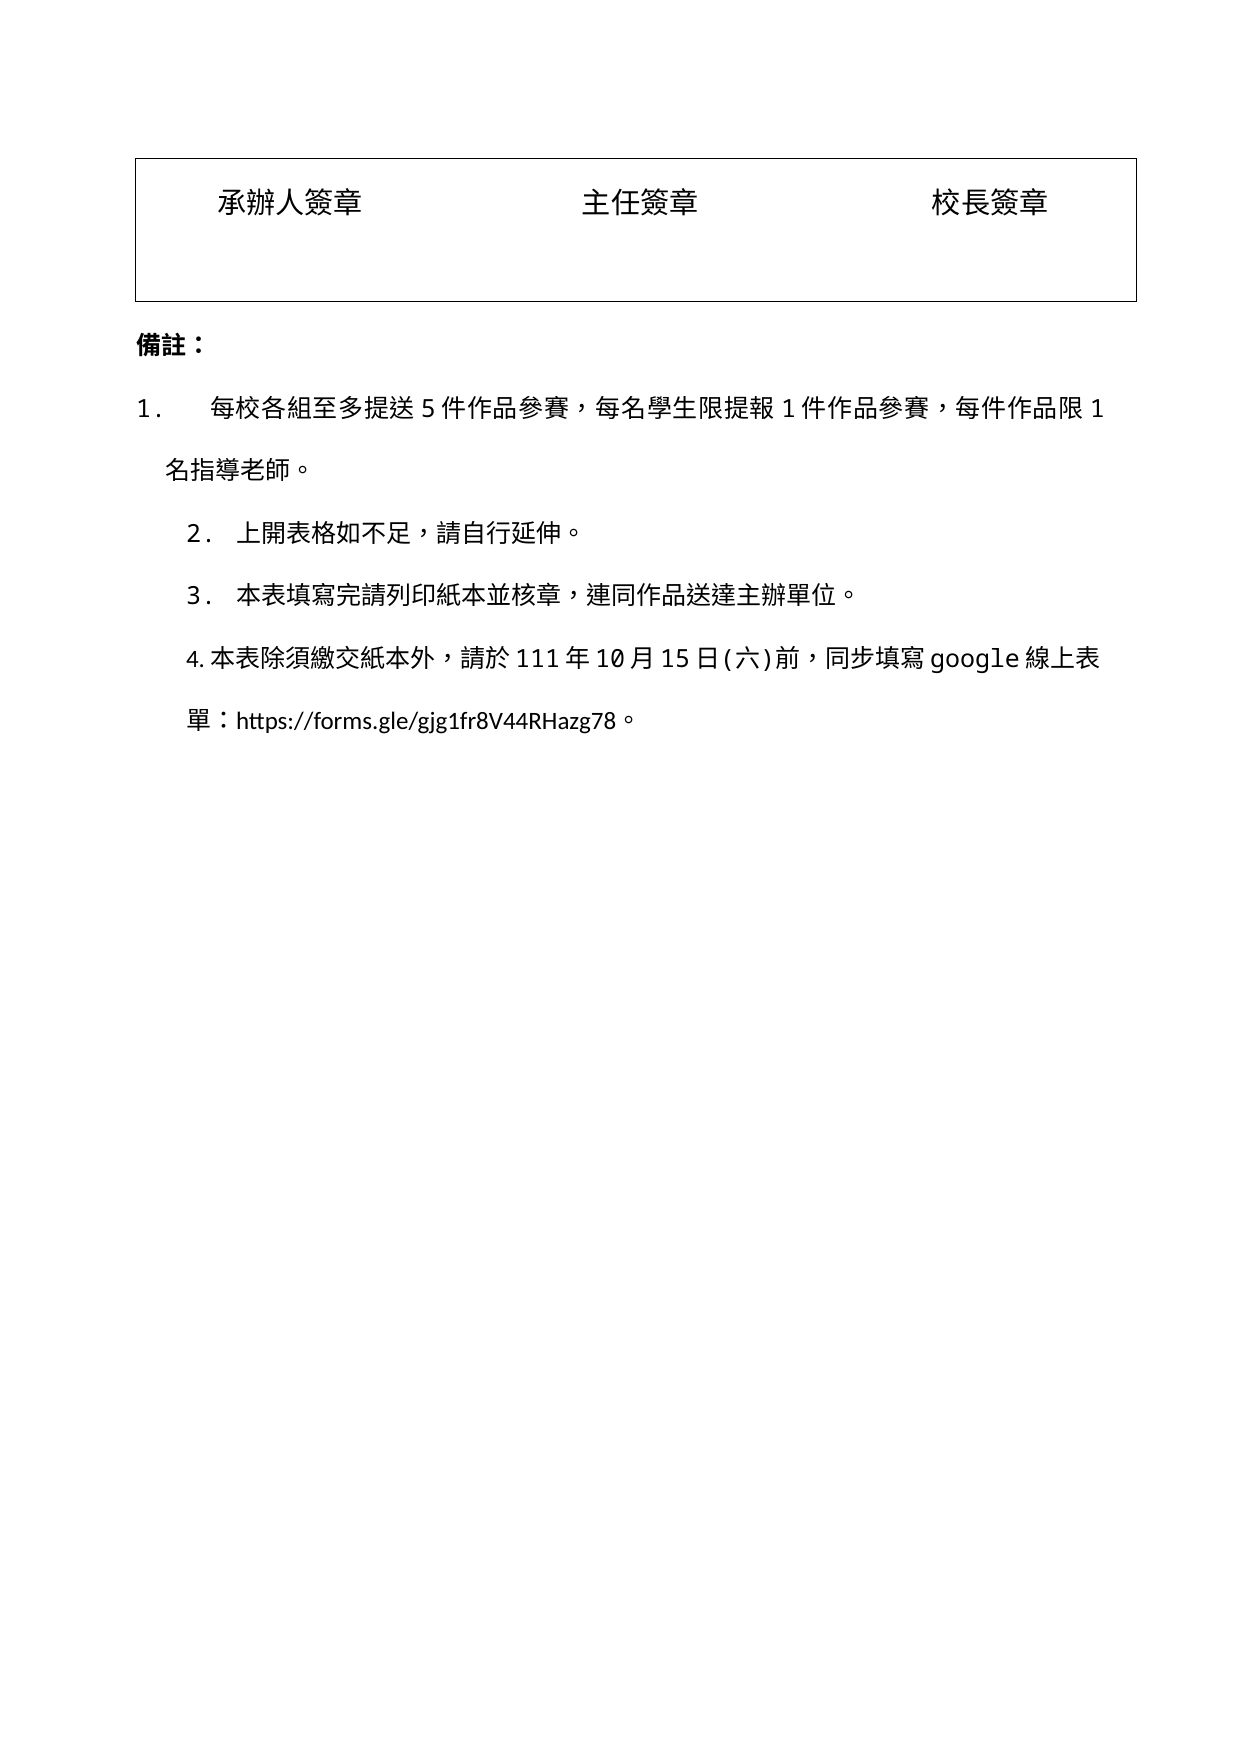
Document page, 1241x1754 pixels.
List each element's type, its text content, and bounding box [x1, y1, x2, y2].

text 備註： [136, 302, 1104, 364]
list 每校各組至多提送5件作品參賽，每名學生限提報1件作品參賽，每件作品限1名指導老師。 [136, 364, 1104, 489]
list 上開表格如不足，請自行延伸。 [186, 489, 1104, 552]
table_cell 承辦人簽章 主任簽章 校長簽章 [136, 159, 1136, 301]
list 本表填寫完請列印紙本並核章，連同作品送達主辦單位。 [186, 552, 1104, 614]
list 本表除須繳交紙本外，請於111年10月15日(六)前，同步填寫google線上表單：https://forms.gle/gjg1fr8V44RHazg78。 [186, 614, 1104, 739]
